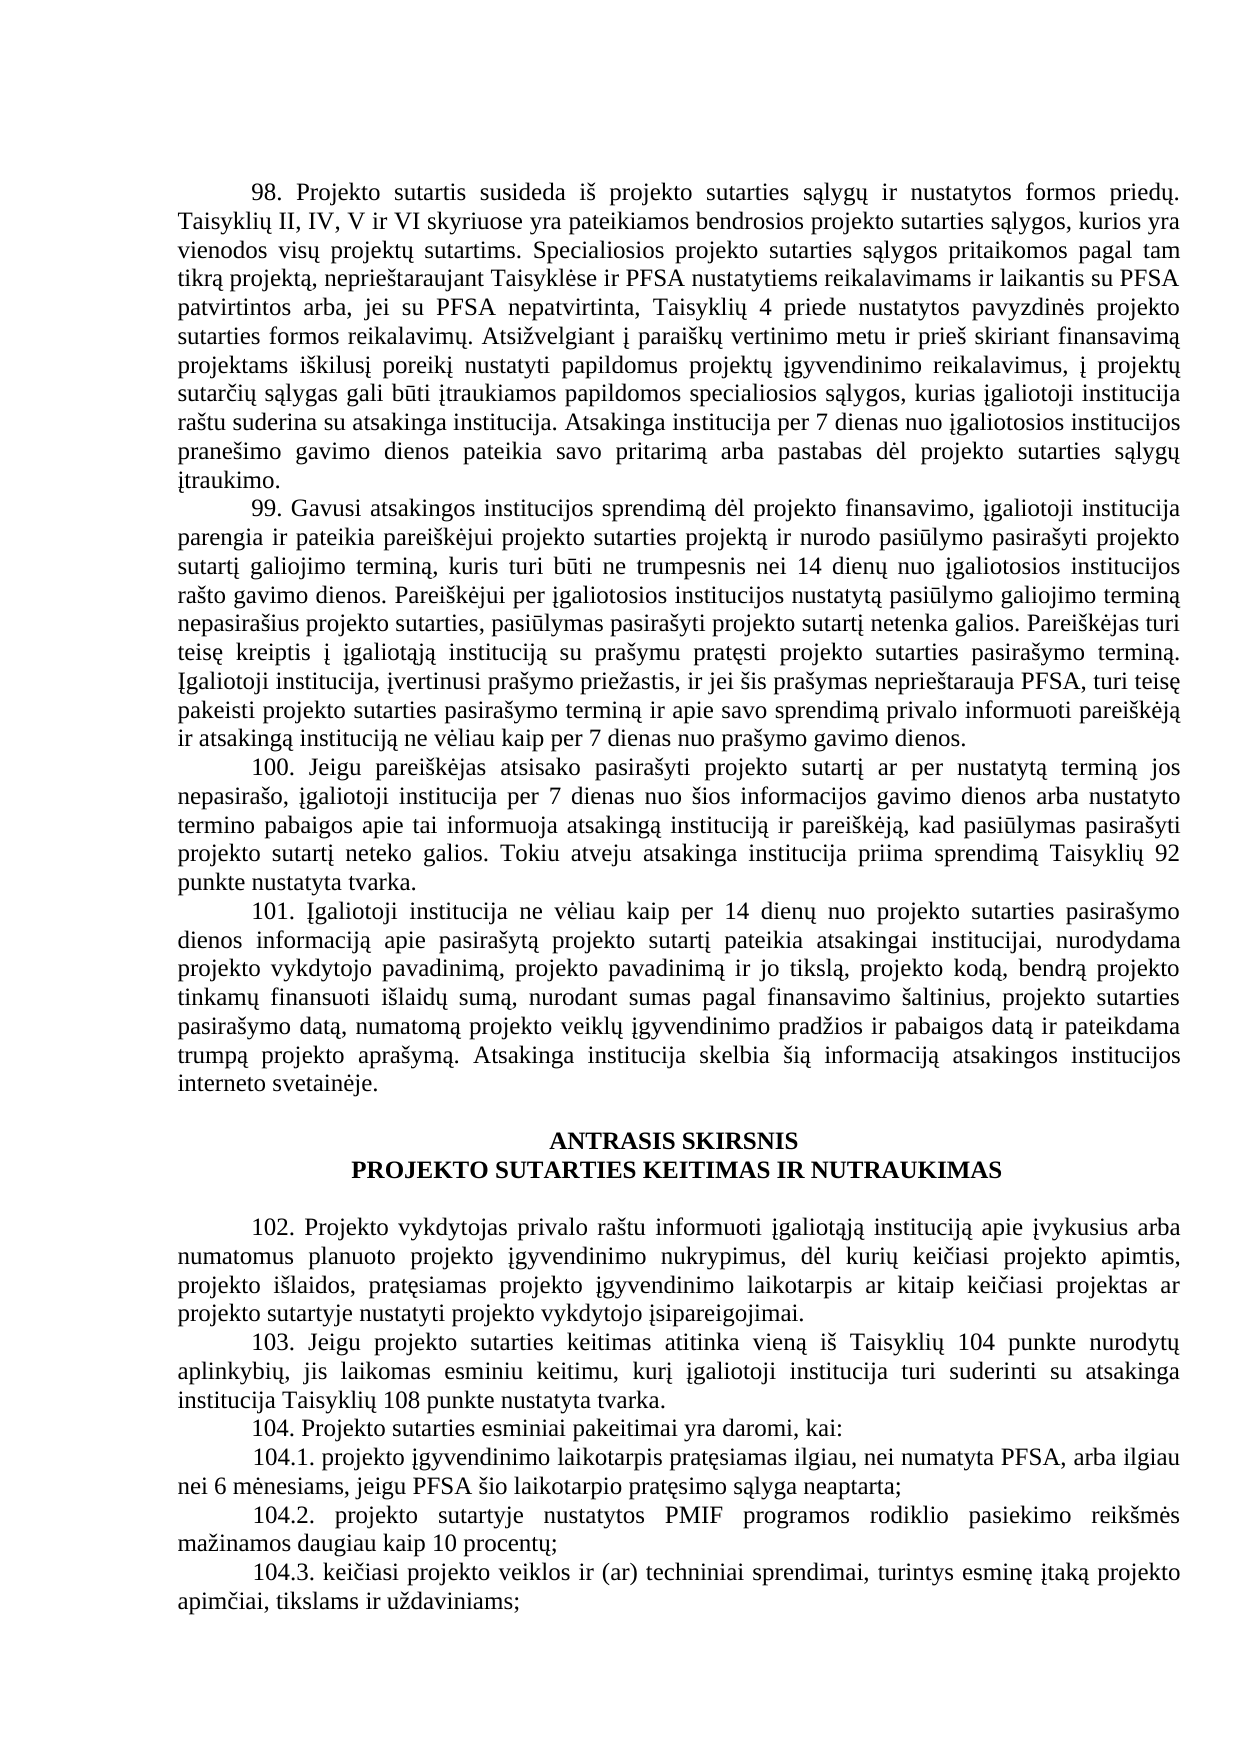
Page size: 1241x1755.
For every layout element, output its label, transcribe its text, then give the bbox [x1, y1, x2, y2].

text 100. Jeigu pareiškėjas atsisako pasirašyti projekto sutartį ar per nustatytą terminą jos nepasirašo, įgaliotoji institucija per 7 dienas nuo šios informacijos gavimo dienos arba nustatyto termino pabaigos apie tai informuoja atsakingą instituciją ir pareiškėją, kad pasiūlymas pasirašyti projekto sutartį neteko galios. Tokiu atveju atsakinga institucija priima sprendimą Taisyklių 92 punkte nustatyta tvarka. [177, 752, 1181, 896]
text 104.3. keičiasi projekto veiklos ir (ar) techniniai sprendimai, turintys esminę įtaką projekto apimčiai, tikslams ir uždaviniams; [177, 1557, 1181, 1615]
text PROJEKTO SUTARTIES KEITIMAS IR NUTRAUKIMAS [177, 1155, 1176, 1183]
text 102. Projekto vykdytojas privalo raštu informuoti įgaliotąją instituciją apie įvykusius arba numatomus planuoto projekto įgyvendinimo nukrypimus, dėl kurių keičiasi projekto apimtis, projekto išlaidos, pratęsiamas projekto įgyvendinimo laikotarpis ar kitaip keičiasi projektas ar projekto sutartyje nustatyti projekto vykdytojo įsipareigojimai. [177, 1212, 1181, 1327]
text 98. Projekto sutartis susideda iš projekto sutarties sąlygų ir nustatytos formos priedų. Taisyklių II, IV, V ir VI skyriuose yra pateikiamos bendrosios projekto sutarties sąlygos, kurios yra vienodos visų projektų sutartims. Specialiosios projekto sutarties sąlygos pritaikomos pagal tam tikrą projektą, neprieštaraujant Taisyklėse ir PFSA nustatytiems reikalavimams ir laikantis su PFSA patvirtintos arba, jei su PFSA nepatvirtinta, Taisyklių 4 priede nustatytos pavyzdinės projekto sutarties formos reikalavimų. Atsižvelgiant į paraiškų vertinimo metu ir prieš skiriant finansavimą projektams iškilusį poreikį nustatyti papildomus projektų įgyvendinimo reikalavimus, į projektų sutarčių sąlygas gali būti įtraukiamos papildomos specialiosios sąlygos, kurias įgaliotoji institucija raštu suderina su atsakinga institucija. Atsakinga institucija per 7 dienas nuo įgaliotosios institucijos pranešimo gavimo dienos pateikia savo pritarimą arba pastabas dėl projekto sutarties sąlygų įtraukimo. [177, 177, 1181, 493]
text 103. Jeigu projekto sutarties keitimas atitinka vieną iš Taisyklių 104 punkte nurodytų aplinkybių, jis laikomas esminiu keitimu, kurį įgaliotoji institucija turi suderinti su atsakinga institucija Taisyklių 108 punkte nustatyta tvarka. [177, 1327, 1181, 1413]
text 99. Gavusi atsakingos institucijos sprendimą dėl projekto finansavimo, įgaliotoji institucija parengia ir pateikia pareiškėjui projekto sutarties projektą ir nurodo pasiūlymo pasirašyti projekto sutartį galiojimo terminą, kuris turi būti ne trumpesnis nei 14 dienų nuo įgaliotosios institucijos rašto gavimo dienos. Pareiškėjui per įgaliotosios institucijos nustatytą pasiūlymo galiojimo terminą nepasirašius projekto sutarties, pasiūlymas pasirašyti projekto sutartį netenka galios. Pareiškėjas turi teisę kreiptis į įgaliotąją instituciją su prašymu pratęsti projekto sutarties pasirašymo terminą. Įgaliotoji institucija, įvertinusi prašymo priežastis, ir jei šis prašymas neprieštarauja PFSA, turi teisę pakeisti projekto sutarties pasirašymo terminą ir apie savo sprendimą privalo informuoti pareiškėją ir atsakingą instituciją ne vėliau kaip per 7 dienas nuo prašymo gavimo dienos. [177, 493, 1181, 752]
text 104. Projekto sutarties esminiai pakeitimai yra daromi, kai: [177, 1413, 1181, 1442]
text 101. Įgaliotoji institucija ne vėliau kaip per 14 dienų nuo projekto sutarties pasirašymo dienos informaciją apie pasirašytą projekto sutartį pateikia atsakingai institucijai, nurodydama projekto vykdytojo pavadinimą, projekto pavadinimą ir jo tikslą, projekto kodą, bendrą projekto tinkamų finansuoti išlaidų sumą, nurodant sumas pagal finansavimo šaltinius, projekto sutarties pasirašymo datą, numatomą projekto veiklų įgyvendinimo pradžios ir pabaigos datą ir pateikdama trumpą projekto aprašymą. Atsakinga institucija skelbia šią informaciją atsakingos institucijos interneto svetainėje. [177, 896, 1181, 1097]
text 104.1. projekto įgyvendinimo laikotarpis pratęsiamas ilgiau, nei numatyta PFSA, arba ilgiau nei 6 mėnesiams, jeigu PFSA šio laikotarpio pratęsimo sąlyga neaptarta; [177, 1442, 1181, 1500]
text ANTRASIS SKIRSNIS [177, 1126, 1176, 1155]
text 104.2. projekto sutartyje nustatytos PMIF programos rodiklio pasiekimo reikšmės mažinamos daugiau kaip 10 procentų; [177, 1500, 1181, 1557]
